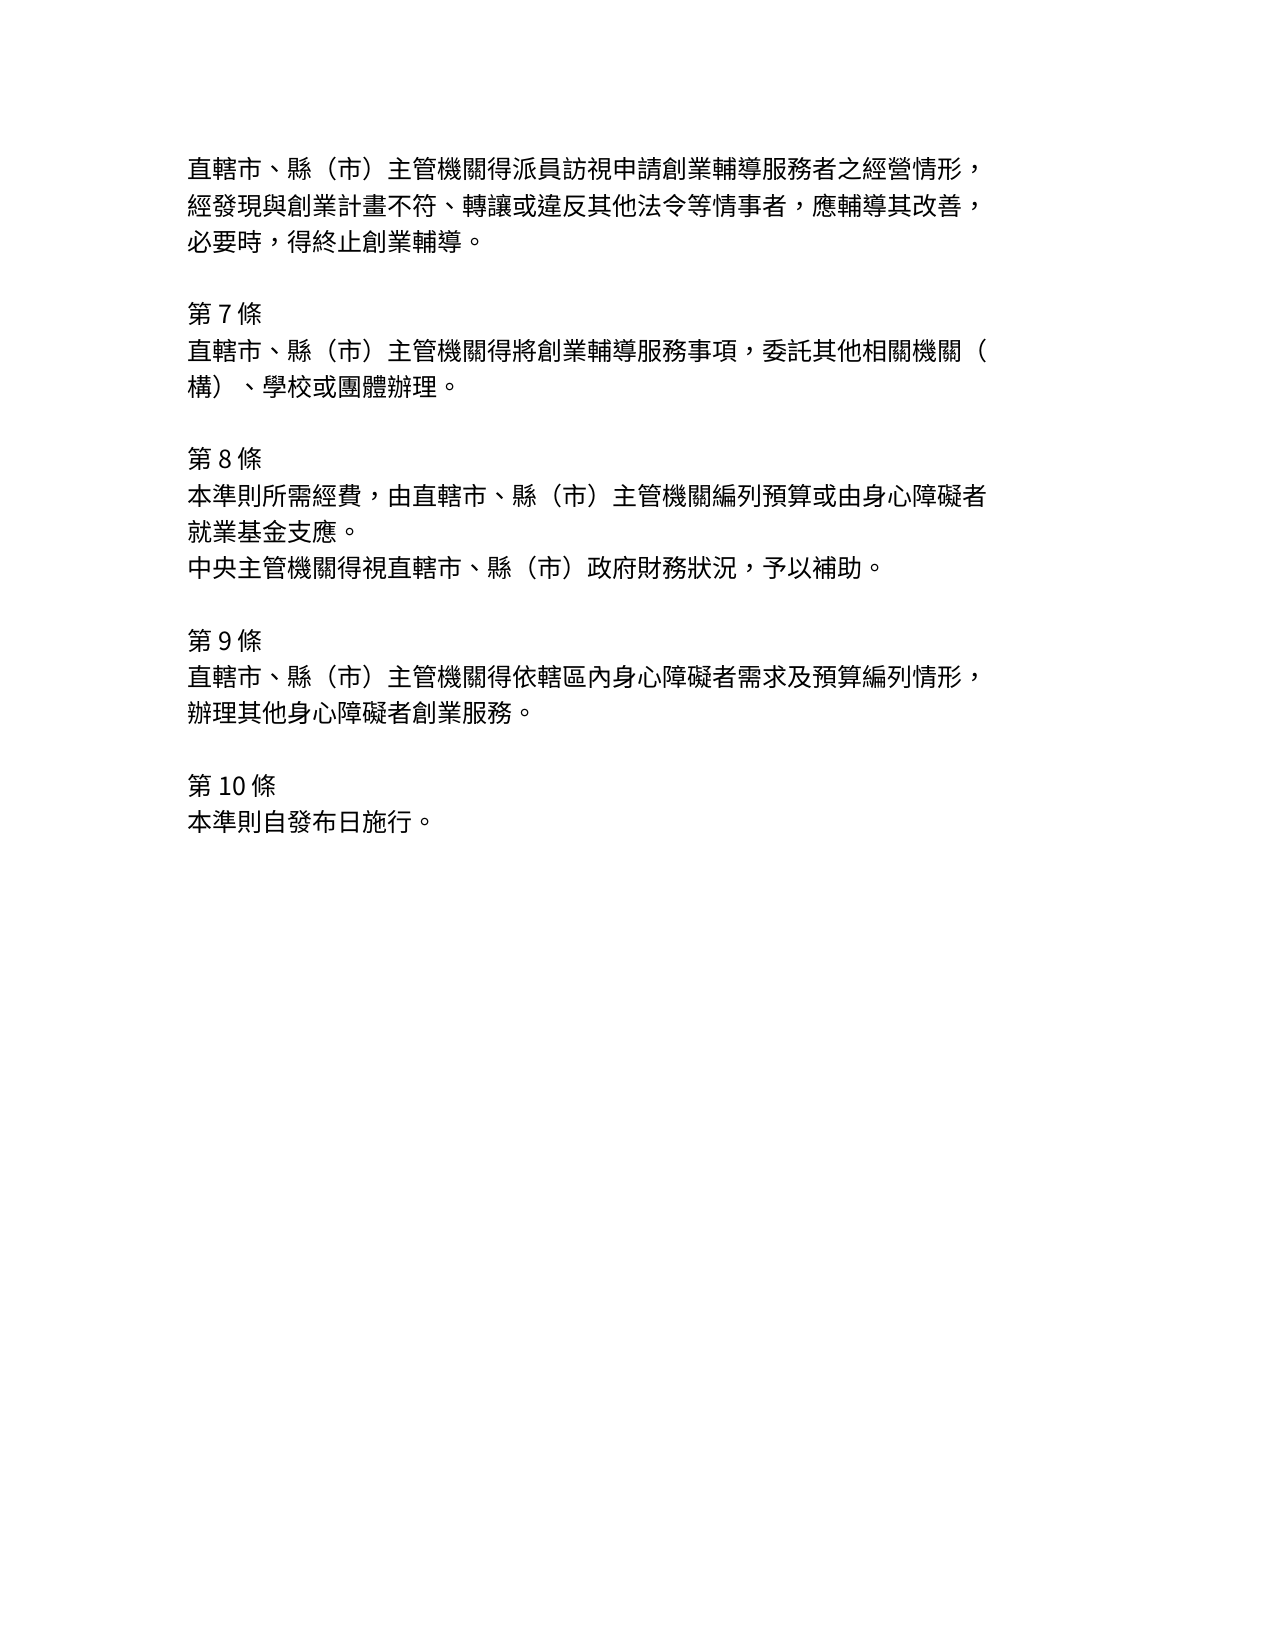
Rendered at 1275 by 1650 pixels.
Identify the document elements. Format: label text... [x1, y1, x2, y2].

text 本準則所需經費，由直轄市、縣（市）主管機關編列預算或由身心障礙者 [187, 476, 1087, 512]
text 本準則自發布日施行。 [187, 802, 1087, 839]
text 第 7 條 [187, 295, 1087, 331]
text 直轄市、縣（市）主管機關得將創業輔導服務事項，委託其他相關機關（ [187, 331, 1087, 367]
text 直轄市、縣（市）主管機關得派員訪視申請創業輔導服務者之經營情形， [187, 150, 1087, 186]
text 經發現與創業計畫不符、轉讓或違反其他法令等情事者，應輔導其改善， [187, 186, 1087, 222]
text 就業基金支應。 [187, 512, 1087, 549]
text 構）、學校或團體辦理。 [187, 367, 1087, 404]
text 第 9 條 [187, 621, 1087, 657]
text 中央主管機關得視直轄市、縣（市）政府財務狀況，予以補助。 [187, 549, 1087, 585]
text 第 10 條 [187, 766, 1087, 802]
text 第 8 條 [187, 440, 1087, 476]
text 直轄市、縣（市）主管機關得依轄區內身心障礙者需求及預算編列情形， [187, 657, 1087, 694]
text 必要時，得終止創業輔導。 [187, 222, 1087, 259]
text 辦理其他身心障礙者創業服務。 [187, 694, 1087, 730]
